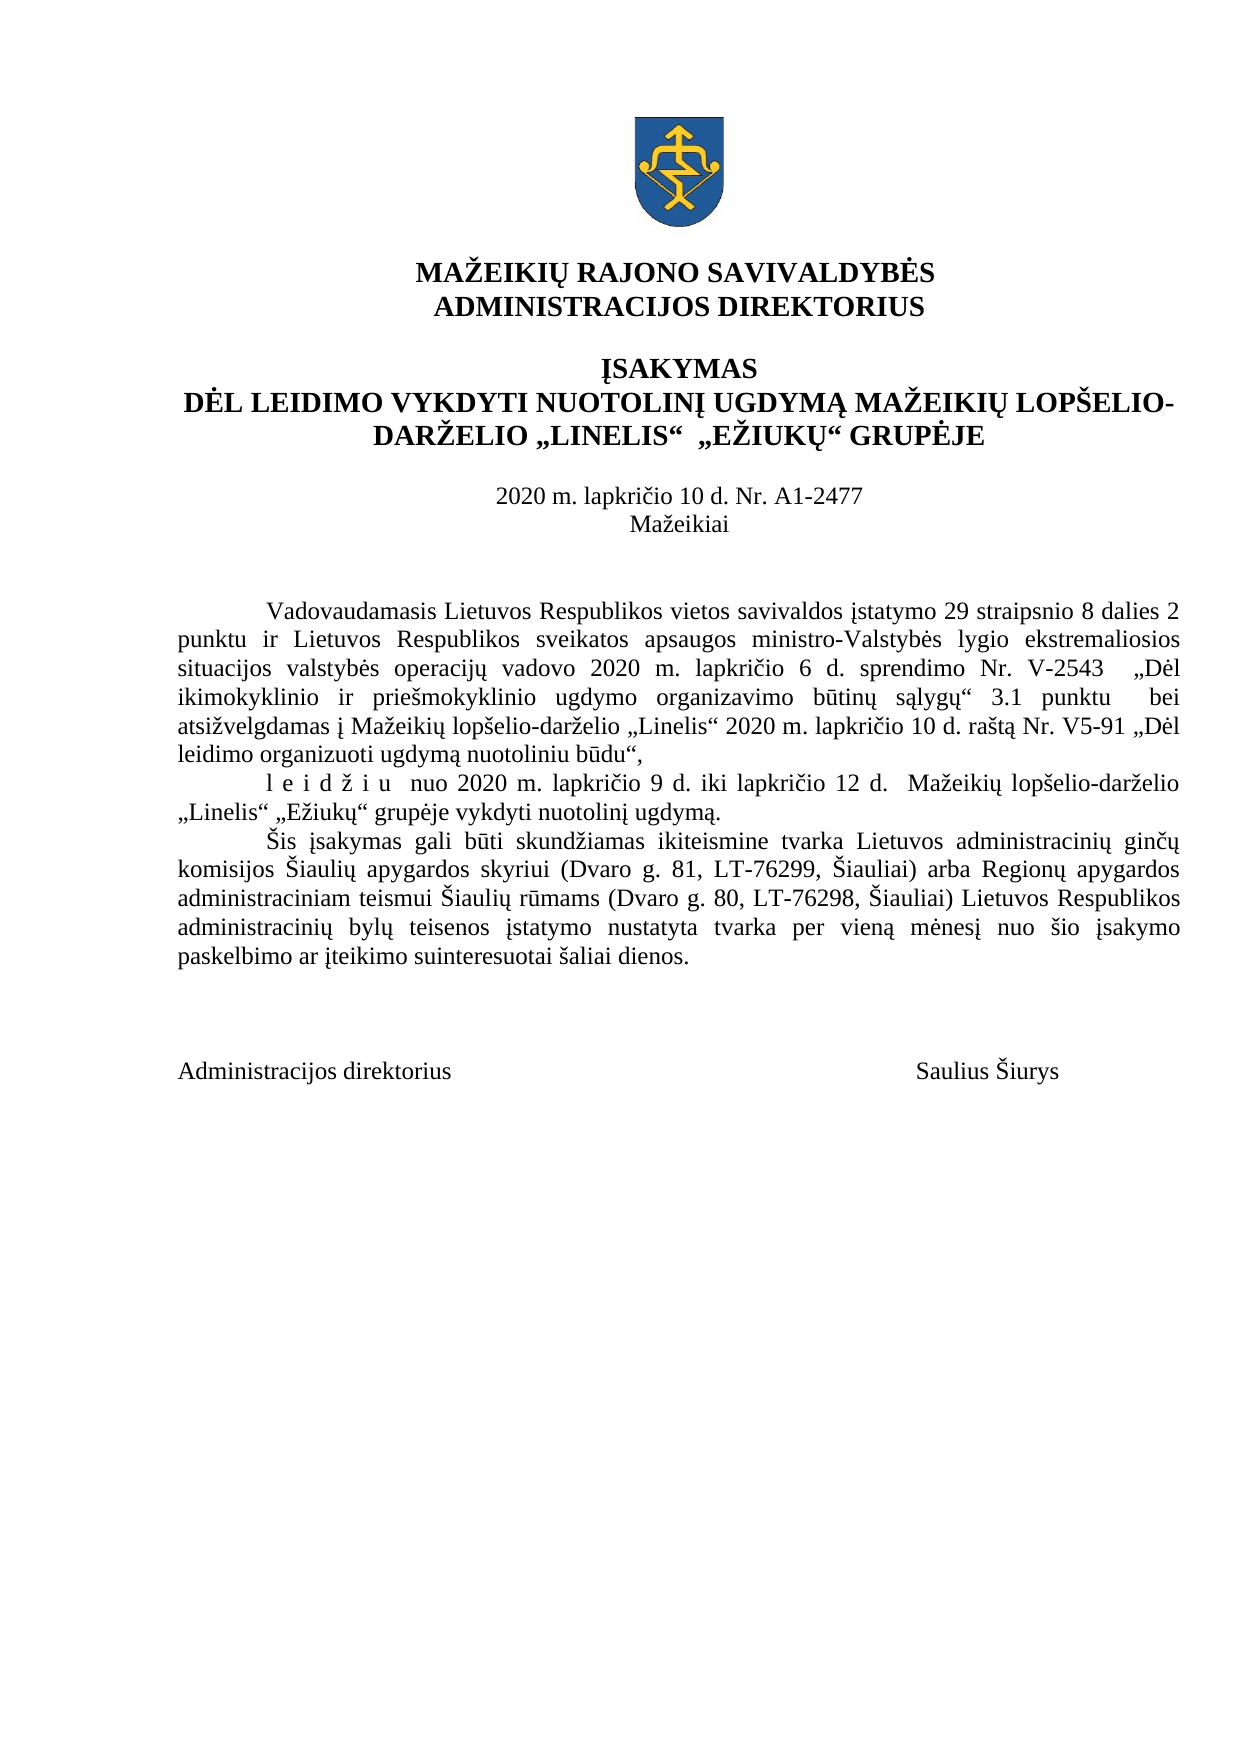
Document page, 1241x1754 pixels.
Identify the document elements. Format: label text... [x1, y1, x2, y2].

text administraCIJOS DIREKTORIUS [177, 289, 1181, 323]
text Mažeikių rajono savivaldybės [177, 256, 1181, 289]
text Administracijos direktorius Saulius Šiurys [177, 1056, 1181, 1084]
text ĮSAKYMAS [177, 351, 1181, 385]
text Mažeikiai [177, 509, 1181, 538]
text Vadovaudamasis Lietuvos Respublikos vietos savivaldos įstatymo 29 straipsnio 8 dalies 2 punktu ir Lietuvos Respublikos sveikatos apsaugos ministro-Valstybės lygio ekstremaliosios situacijos valstybės operacijų vadovo 2020 m. lapkričio 6 d. sprendimo Nr. V-2543 „Dėl ikimokyklinio ir priešmokyklinio ugdymo organizavimo būtinų sąlygų“ 3.1 punktu bei atsižvelgdamas į Mažeikių lopšelio-darželio „Linelis“ 2020 m. lapkričio 10 d. raštą Nr. V5-91 „Dėl leidimo organizuoti ugdymą nuotoliniu būdu“, [177, 596, 1181, 768]
text Šis įsakymas gali būti skundžiamas ikiteismine tvarka Lietuvos administracinių ginčų komisijos Šiaulių apygardos skyriui (Dvaro g. 81, LT-76299, Šiauliai) arba Regionų apygardos administraciniam teismui Šiaulių rūmams (Dvaro g. 80, LT-76298, Šiauliai) Lietuvos Respublikos administracinių bylų teisenos įstatymo nustatyta tvarka per vieną mėnesį nuo šio įsakymo paskelbimo ar įteikimo suinteresuotai šaliai dienos. [177, 826, 1181, 969]
text 2020 m. lapkričio 10 d. Nr. A1-2477 [177, 481, 1181, 509]
text l e i d ž i u nuo 2020 m. lapkričio 9 d. iki lapkričio 12 d. Mažeikių lopšelio-darželio „Linelis“ „Ežiukų“ grupėje vykdyti nuotolinį ugdymą. [177, 768, 1181, 826]
text DĖL LEIDIMO VYKDYTI NUOTOLINĮ UGDYMĄ MAŽEIKIŲ LOPŠELIO-DARŽELIO „LINELIS“ „EŽIUKŲ“ GRUPĖJE [177, 385, 1181, 452]
